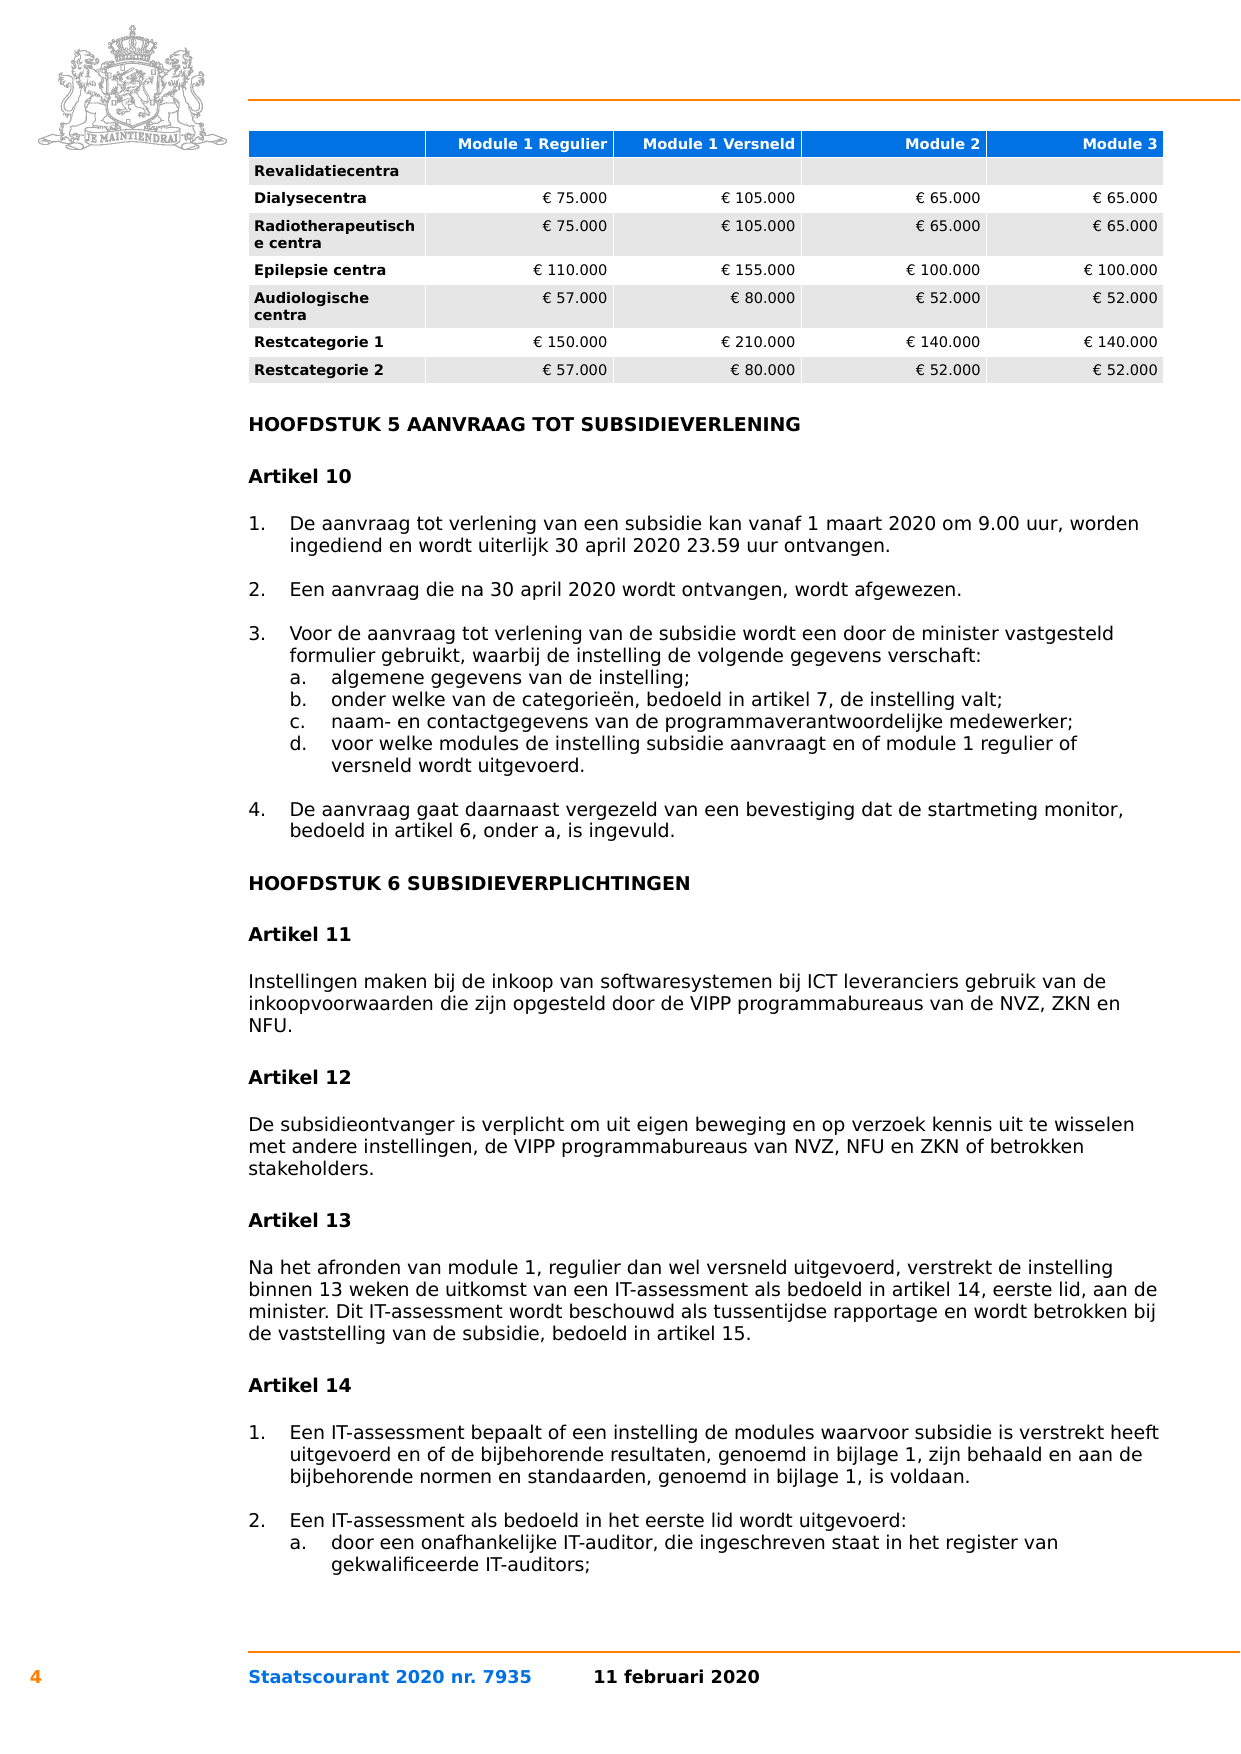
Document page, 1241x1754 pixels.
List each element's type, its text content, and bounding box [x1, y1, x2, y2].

text 1. De aanvraag tot verlening van een subsidie kan vanaf 1 maart 2020 om 9.00 uur, worden ingediend en wordt uiterlijk 30 april 2020 23.59 uur ontvangen. [248, 513, 1163, 557]
table_cell [426, 158, 613, 185]
subtitle Artikel 11 [248, 924, 1163, 946]
text 2. Een IT-assessment als bedoeld in het eerste lid wordt uitgevoerd: [248, 1510, 1163, 1532]
table_cell € 150.000 [426, 329, 613, 356]
table_cell € 52.000 [987, 285, 1163, 328]
table_cell Restcategorie 2 [249, 357, 425, 383]
table_cell € 65.000 [802, 213, 986, 256]
table_cell € 100.000 [802, 258, 986, 284]
text 3. Voor de aanvraag tot verlening van de subsidie wordt een door de minister vastgesteld formulier gebruikt, waarbij de instelling de volgende gegevens verschaft: [248, 623, 1163, 667]
table_cell € 210.000 [614, 329, 801, 356]
table_header [249, 131, 425, 157]
table_cell € 155.000 [614, 258, 801, 284]
text d. voor welke modules de instelling subsidie aanvraagt en of module 1 regulier of versneld wordt uitgevoerd. [289, 733, 1163, 777]
table_cell € 75.000 [426, 213, 613, 256]
table_cell € 65.000 [987, 186, 1163, 212]
table_header Module 2 [802, 131, 986, 157]
table_cell Epilepsie centra [249, 258, 425, 284]
text b. onder welke van de categorieën, bedoeld in artikel 7, de instelling valt; [289, 689, 1163, 711]
text a. algemene gegevens van de instelling; [289, 667, 1163, 689]
table_cell € 100.000 [987, 258, 1163, 284]
subtitle HOOFDSTUK 5 AANVRAAG TOT SUBSIDIEVERLENING [248, 414, 1163, 436]
table_cell Restcategorie 1 [249, 329, 425, 356]
table_header Module 1 Versneld [614, 131, 801, 157]
picture [38, 25, 227, 150]
table_cell € 57.000 [426, 285, 613, 328]
subtitle HOOFDSTUK 6 SUBSIDIEVERPLICHTINGEN [248, 872, 1163, 894]
table_cell € 65.000 [802, 186, 986, 212]
table_cell [614, 158, 801, 185]
table_cell € 57.000 [426, 357, 613, 383]
table_cell € 75.000 [426, 186, 613, 212]
table_header Module 1 Regulier [426, 131, 613, 157]
table_cell € 65.000 [987, 213, 1163, 256]
table_cell € 105.000 [614, 213, 801, 256]
table_cell € 52.000 [802, 357, 986, 383]
text c. naam- en contactgegevens van de programmaverantwoordelijke medewerker; [289, 711, 1163, 733]
subtitle Artikel 12 [248, 1067, 1163, 1089]
text a. door een onafhankelijke IT-auditor, die ingeschreven staat in het register van gekwalificeerde IT-auditors; [289, 1532, 1163, 1576]
text 1. Een IT-assessment bepaalt of een instelling de modules waarvoor subsidie is verstrekt heeft uitgevoerd en of de bijbehorende resultaten, genoemd in bijlage 1, zijn behaald en aan de bijbehorende normen en standaarden, genoemd in bijlage 1, is voldaan. [248, 1422, 1163, 1488]
table_cell [802, 158, 986, 185]
table_cell € 80.000 [614, 285, 801, 328]
table_cell € 105.000 [614, 186, 801, 212]
table_cell € 52.000 [802, 285, 986, 328]
text De subsidieontvanger is verplicht om uit eigen beweging en op verzoek kennis uit te wisselen met andere instellingen, de VIPP programmabureaus van NVZ, NFU en ZKN of betrokken stakeholders. [248, 1114, 1163, 1180]
table_cell € 140.000 [802, 329, 986, 356]
table_cell Revalidatiecentra [249, 158, 425, 185]
subtitle Artikel 10 [248, 466, 1163, 488]
table_cell € 110.000 [426, 258, 613, 284]
table_cell Audiologische centra [249, 285, 425, 328]
table_cell Radiotherapeutische centra [249, 213, 425, 256]
table_cell € 52.000 [987, 357, 1163, 383]
table_header Module 3 [987, 131, 1163, 157]
subtitle Artikel 13 [248, 1210, 1163, 1232]
text Instellingen maken bij de inkoop van softwaresystemen bij ICT leveranciers gebruik van de inkoopvoorwaarden die zijn opgesteld door de VIPP programmabureaus van de NVZ, ZKN en NFU. [248, 971, 1163, 1037]
text 4. De aanvraag gaat daarnaast vergezeld van een bevestiging dat de startmeting monitor, bedoeld in artikel 6, onder a, is ingevuld. [248, 798, 1163, 842]
subtitle Artikel 14 [248, 1375, 1163, 1397]
text Na het afronden van module 1, regulier dan wel versneld uitgevoerd, verstrekt de instelling binnen 13 weken de uitkomst van een IT-assessment als bedoeld in artikel 14, eerste lid, aan de minister. Dit IT-assessment wordt beschouwd als tussentijdse rapportage en wordt betrokken bij de vaststelling van de subsidie, bedoeld in artikel 15. [248, 1257, 1163, 1345]
table_cell € 80.000 [614, 357, 801, 383]
table_cell € 140.000 [987, 329, 1163, 356]
text 2. Een aanvraag die na 30 april 2020 wordt ontvangen, wordt afgewezen. [248, 579, 1163, 601]
table_cell [987, 158, 1163, 185]
table_cell Dialysecentra [249, 186, 425, 212]
